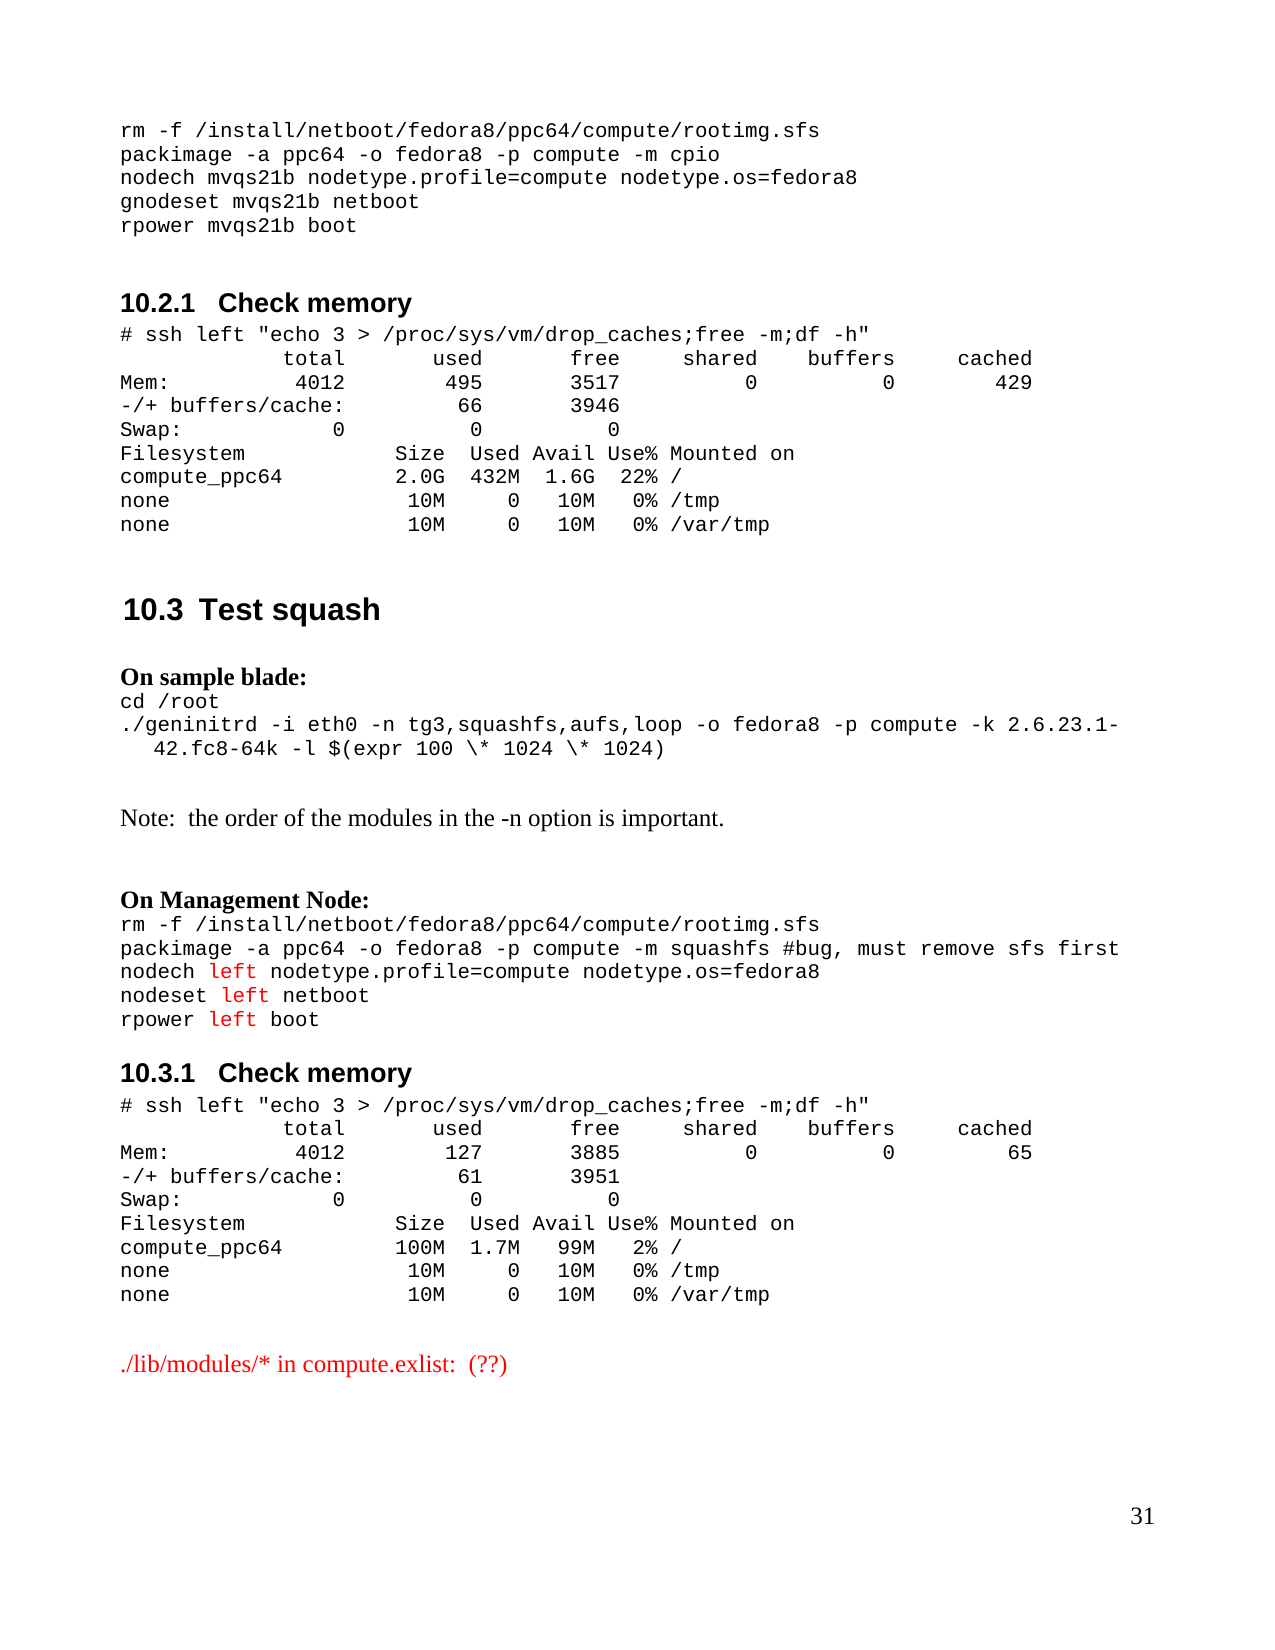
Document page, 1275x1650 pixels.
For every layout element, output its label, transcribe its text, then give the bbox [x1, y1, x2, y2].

text Filesystem Size Used Avail Use% Mounted on [120, 1213, 1155, 1237]
text none 10M 0 10M 0% /var/tmp [120, 513, 1155, 537]
text compute_ppc64 2.0G 432M 1.6G 22% / [120, 466, 1155, 490]
text On Management Node: [120, 885, 1155, 914]
subtitle Test squash [123, 591, 1155, 627]
text -/+ buffers/cache: 66 3946 [120, 395, 1155, 419]
text ./lib/modules/* in compute.exlist: (??) [120, 1349, 1155, 1378]
text none 10M 0 10M 0% /var/tmp [120, 1284, 1155, 1308]
text # ssh left "echo 3 > /proc/sys/vm/drop_caches;free -m;df -h" [120, 1095, 1155, 1118]
text none 10M 0 10M 0% /tmp [120, 1260, 1155, 1284]
text rpower left boot [120, 1009, 1155, 1032]
text Swap: 0 0 0 [120, 1189, 1155, 1213]
subtitle Check memory [120, 287, 1155, 318]
text none 10M 0 10M 0% /tmp [120, 490, 1155, 513]
text gnodeset mvqs21b netboot [120, 191, 1155, 214]
text rm -f /install/netboot/fedora8/ppc64/compute/rootimg.sfs [120, 914, 1155, 938]
text Mem: 4012 495 3517 0 0 429 [120, 372, 1155, 395]
text nodeset left netboot [120, 985, 1155, 1009]
text Mem: 4012 127 3885 0 0 65 [120, 1142, 1155, 1166]
text packimage -a ppc64 -o fedora8 -p compute -m squashfs #bug, must remove sfs first [120, 938, 1155, 961]
text Swap: 0 0 0 [120, 419, 1155, 443]
text cd /root [120, 691, 1155, 714]
text -/+ buffers/cache: 61 3951 [120, 1166, 1155, 1189]
text compute_ppc64 100M 1.7M 99M 2% / [120, 1237, 1155, 1260]
text nodech mvqs21b nodetype.profile=compute nodetype.os=fedora8 [120, 167, 1155, 191]
text total used free shared buffers cached [120, 348, 1155, 372]
text Filesystem Size Used Avail Use% Mounted on [120, 443, 1155, 466]
text # ssh left "echo 3 > /proc/sys/vm/drop_caches;free -m;df -h" [120, 324, 1155, 348]
subtitle Check memory [120, 1057, 1155, 1088]
text ./geninitrd -i eth0 -n tg3,squashfs,aufs,loop -o fedora8 -p compute -k 2.6.23.1-42.fc8-64k -l $(expr 100 \* 1024 \* 1024) [120, 714, 1155, 762]
text Note: the order of the modules in the -n option is important. [120, 803, 1155, 832]
text rpower mvqs21b boot [120, 214, 1155, 238]
text rm -f /install/netboot/fedora8/ppc64/compute/rootimg.sfs [120, 120, 1155, 144]
text total used free shared buffers cached [120, 1118, 1155, 1142]
text packimage -a ppc64 -o fedora8 -p compute -m cpio [120, 144, 1155, 167]
text On sample blade: [120, 662, 1155, 691]
text nodech left nodetype.profile=compute nodetype.os=fedora8 [120, 961, 1155, 985]
